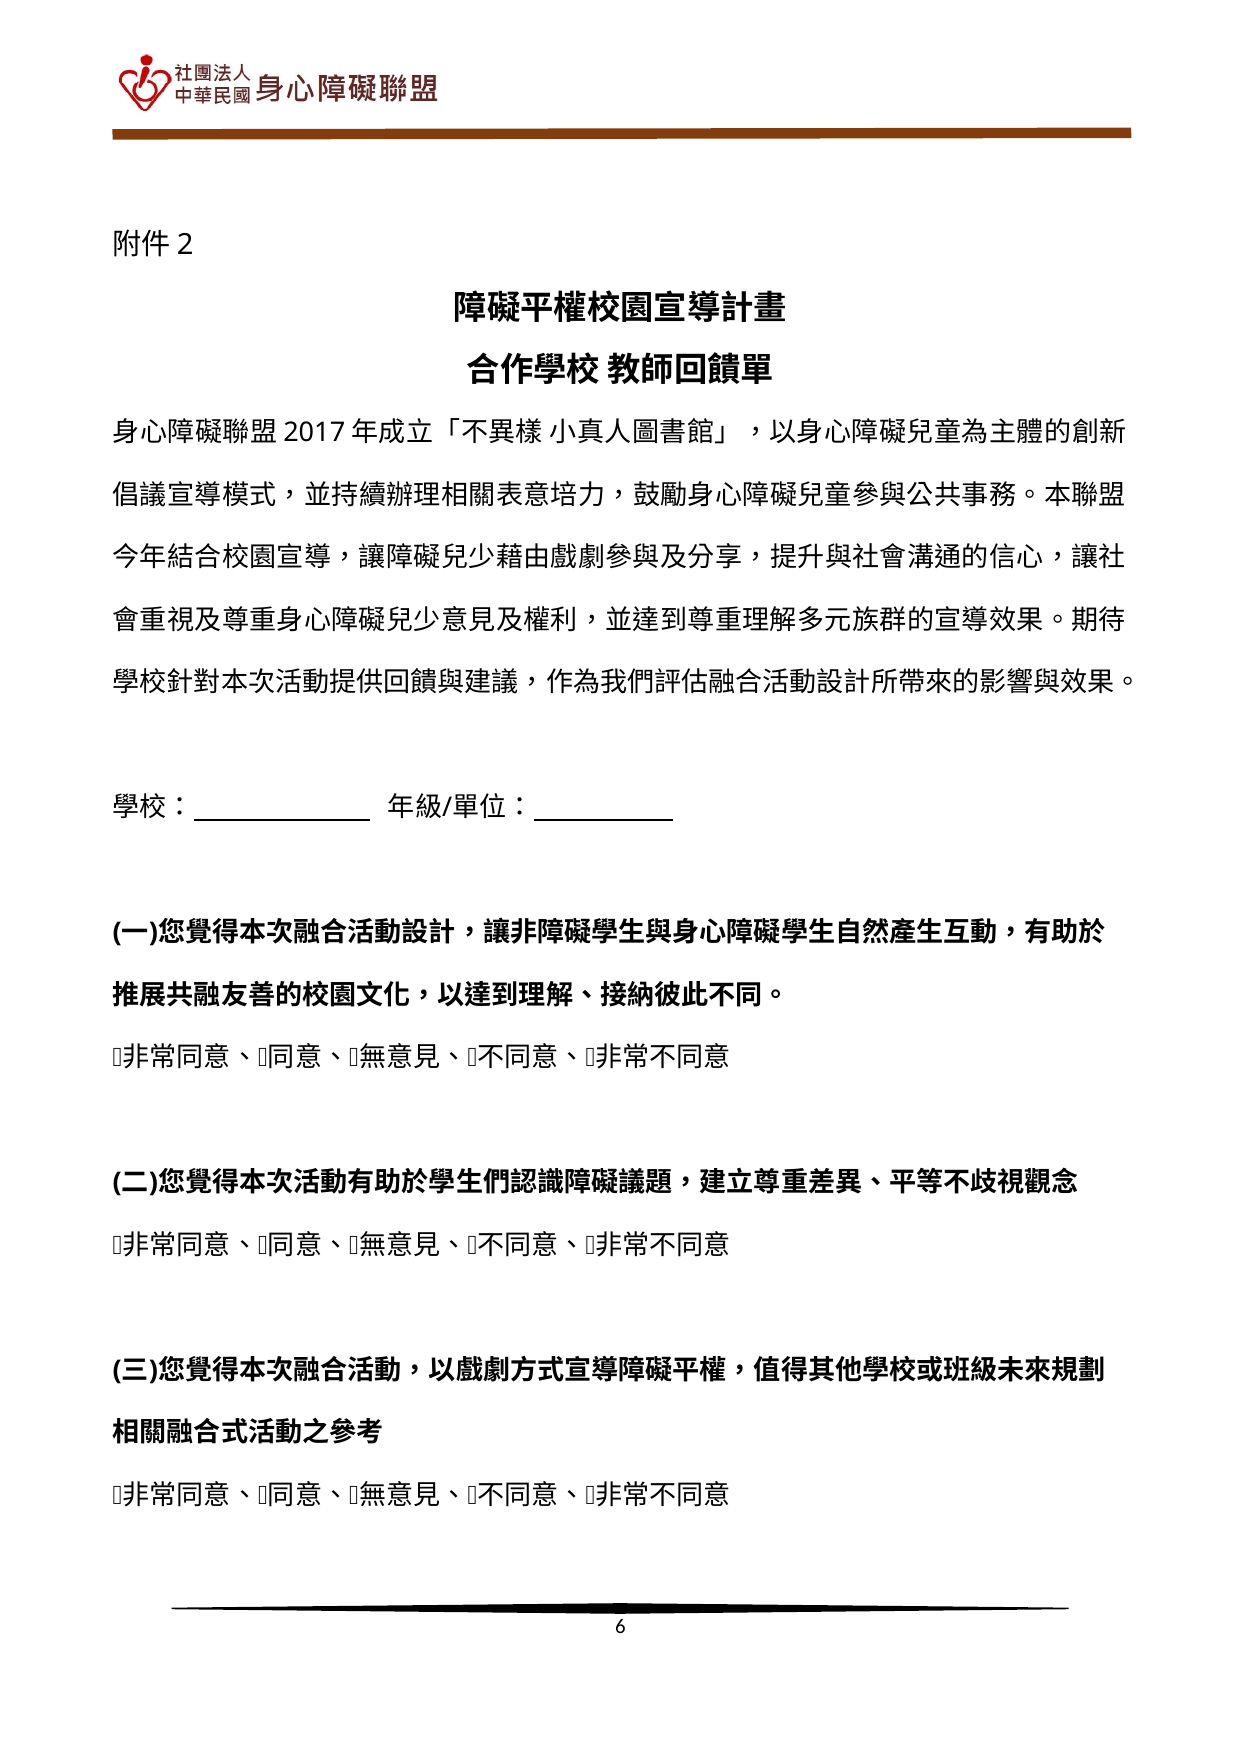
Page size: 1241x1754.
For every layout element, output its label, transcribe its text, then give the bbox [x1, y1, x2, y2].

text 附件2 [112, 221, 1128, 263]
text (三)您覺得本次融合活動，以戲劇方式宣導障礙平權，值得其他學校或班級未來規劃相關融合式活動之參考 [112, 1326, 1128, 1451]
text 非常同意、同意、無意見、不同意、非常不同意 [112, 1201, 1128, 1263]
text 非常同意、同意、無意見、不同意、非常不同意 [112, 1013, 1128, 1076]
text 身心障礙聯盟2017年成立「不異樣 小真人圖書館」，以身心障礙兒童為主體的創新倡議宣導模式，並持續辦理相關表意培力，鼓勵身心障礙兒童參與公共事務。本聯盟今年結合校園宣導，讓障礙兒少藉由戲劇參與及分享，提升與社會溝通的信心，讓社會重視及尊重身心障礙兒少意見及權利，並達到尊重理解多元族群的宣導效果。期待學校針對本次活動提供回饋與建議，作為我們評估融合活動設計所帶來的影響與效果。 [112, 388, 1128, 701]
text 非常同意、同意、無意見、不同意、非常不同意 [112, 1451, 1128, 1513]
text 障礙平權校園宣導計畫 [112, 263, 1128, 326]
text 合作學校 教師回饋單 [112, 326, 1128, 388]
text (二)您覺得本次活動有助於學生們認識障礙議題，建立尊重差異、平等不歧視觀念 [112, 1138, 1128, 1201]
text (一)您覺得本次融合活動設計，讓非障礙學生與身心障礙學生自然產生互動，有助於推展共融友善的校園文化，以達到理解、接納彼此不同。 [112, 888, 1128, 1013]
text 學校： 年級/單位： [112, 763, 1128, 826]
